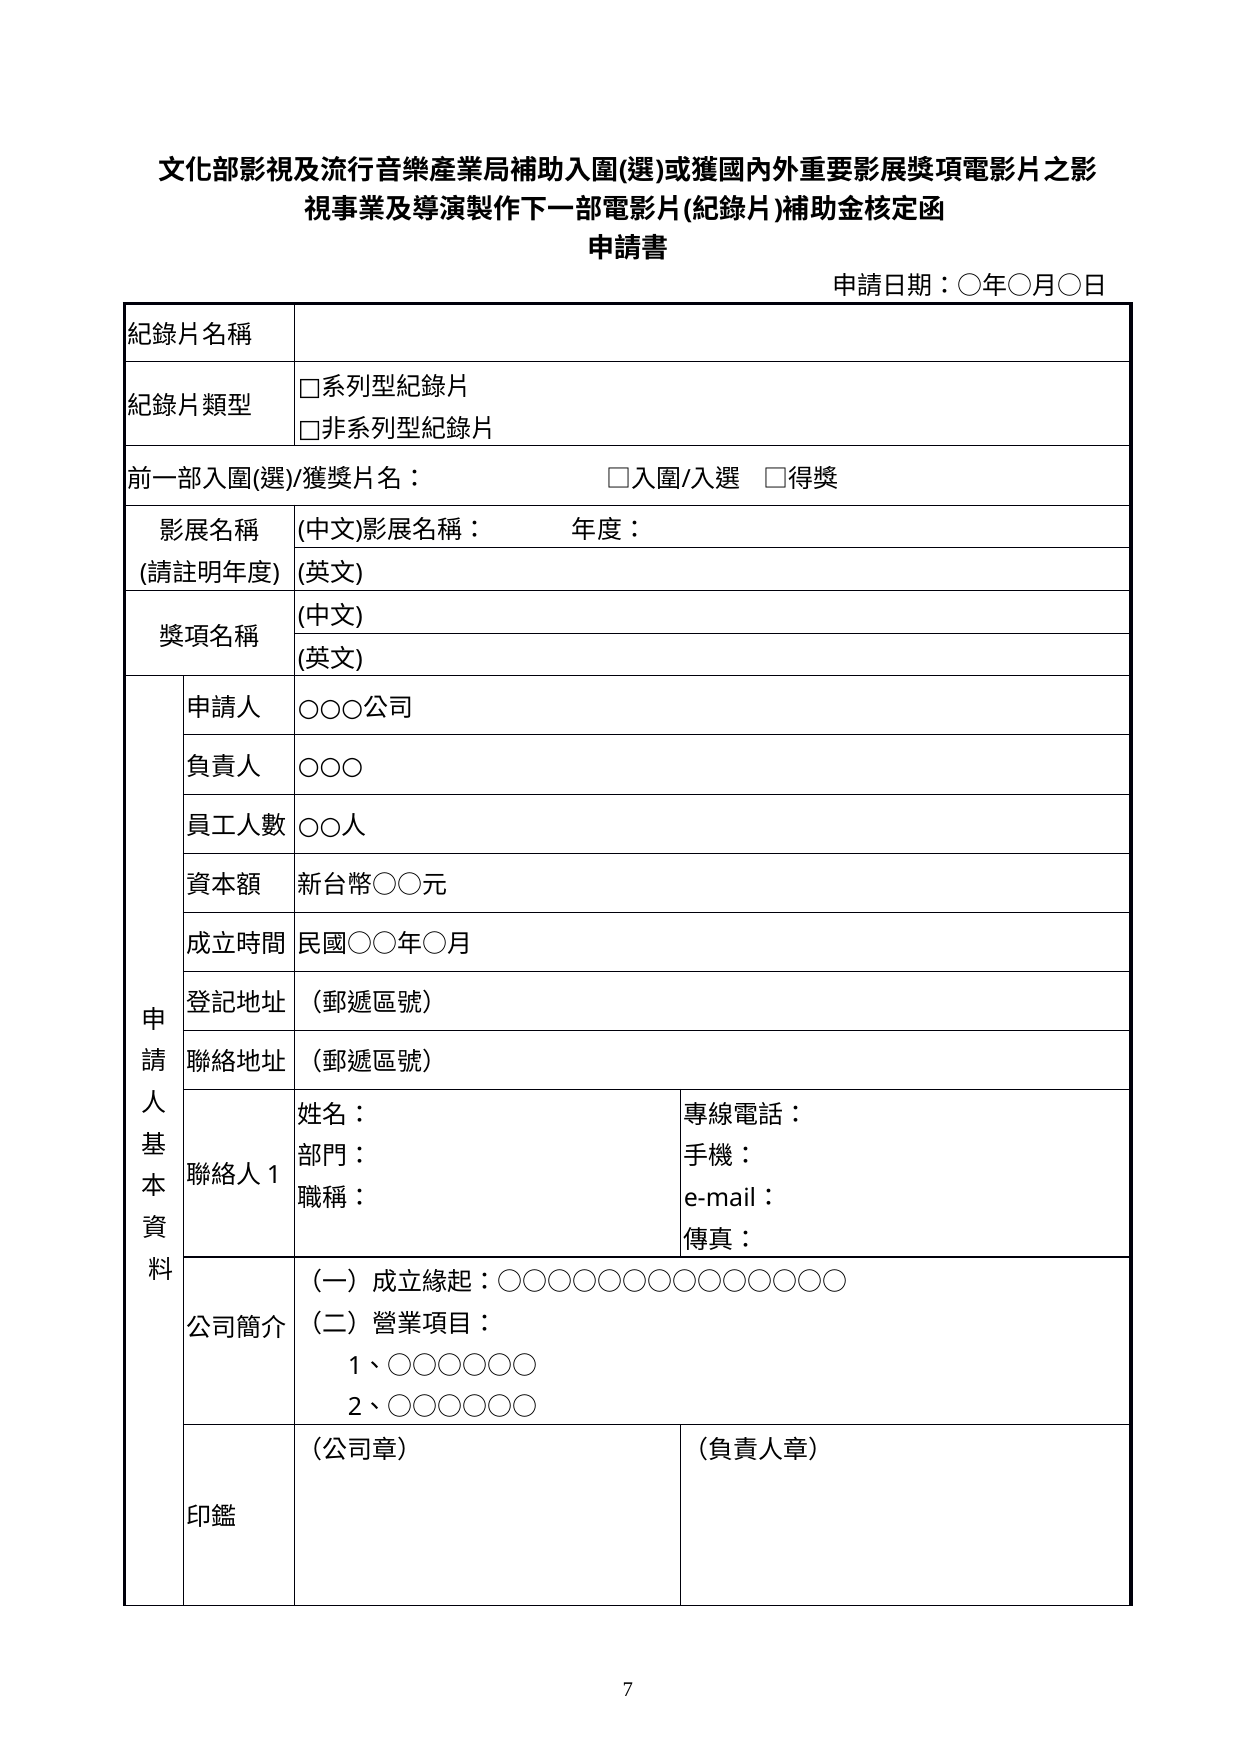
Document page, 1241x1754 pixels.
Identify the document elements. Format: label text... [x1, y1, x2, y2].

table_cell (英文) [295, 634, 1129, 675]
table_cell (中文) [295, 591, 1129, 633]
text 申請日期：○年○月○日 [148, 266, 1107, 302]
table_header [295, 305, 1129, 361]
table_cell (英文) [295, 548, 1129, 590]
table_cell 前一部入圍(選)/獲獎片名： □入圍/入選 □得獎 [126, 446, 1129, 504]
table_cell □系列型紀錄片 □非系列型紀錄片 [295, 362, 1129, 445]
table_cell 聯絡人1 [184, 1090, 294, 1256]
table_cell ○○人 [295, 795, 1129, 852]
table_cell 紀錄片類型 [126, 362, 294, 445]
table_cell 資本額 [184, 854, 294, 912]
table_cell ○○○公司 [295, 676, 1129, 734]
table_cell 新台幣○○元 [295, 854, 1129, 912]
table_cell （負責人章） [681, 1425, 1129, 1605]
table_cell ○○○ [295, 735, 1129, 793]
text 文化部影視及流行音樂產業局補助入圍(選)或獲國內外重要影展獎項電影片之影視事業及導演製作下一部電影片(紀錄片)補助金核定函 [148, 148, 1107, 226]
table_cell （公司章） [295, 1425, 680, 1605]
table_cell 專線電話： 手機： e-mail： 傳真： [681, 1090, 1129, 1256]
table_cell （郵遞區號） [295, 1031, 1129, 1089]
table_cell 獎項名稱 [126, 591, 294, 675]
table_cell （郵遞區號） [295, 972, 1129, 1030]
table_cell 員工人數 [184, 795, 294, 852]
table_cell 印鑑 [184, 1425, 294, 1605]
table_cell 公司簡介 [184, 1258, 294, 1424]
table_cell 成立時間 [184, 913, 294, 971]
table_cell 負責人 [184, 735, 294, 793]
table_cell 民國○○年○月 [295, 913, 1129, 971]
table_cell (中文)影展名稱： 年度： [295, 506, 1129, 547]
table_cell 申請人 [184, 676, 294, 734]
table_cell 影展名稱 (請註明年度) [126, 506, 294, 590]
table_cell 聯絡地址 [184, 1031, 294, 1089]
table_cell 登記地址 [184, 972, 294, 1030]
table_cell 姓名： 部門： 職稱： [295, 1090, 680, 1256]
table_cell 申 請 人 基 本 資 料 [126, 676, 183, 1605]
text 申請書 [148, 226, 1107, 266]
table_header 紀錄片名稱 [126, 305, 294, 361]
table_cell （一）成立緣起：○○○○○○○○○○○○○○ （二）營業項目： 1、○○○○○○ 2、○○○○○○ [295, 1258, 1129, 1424]
